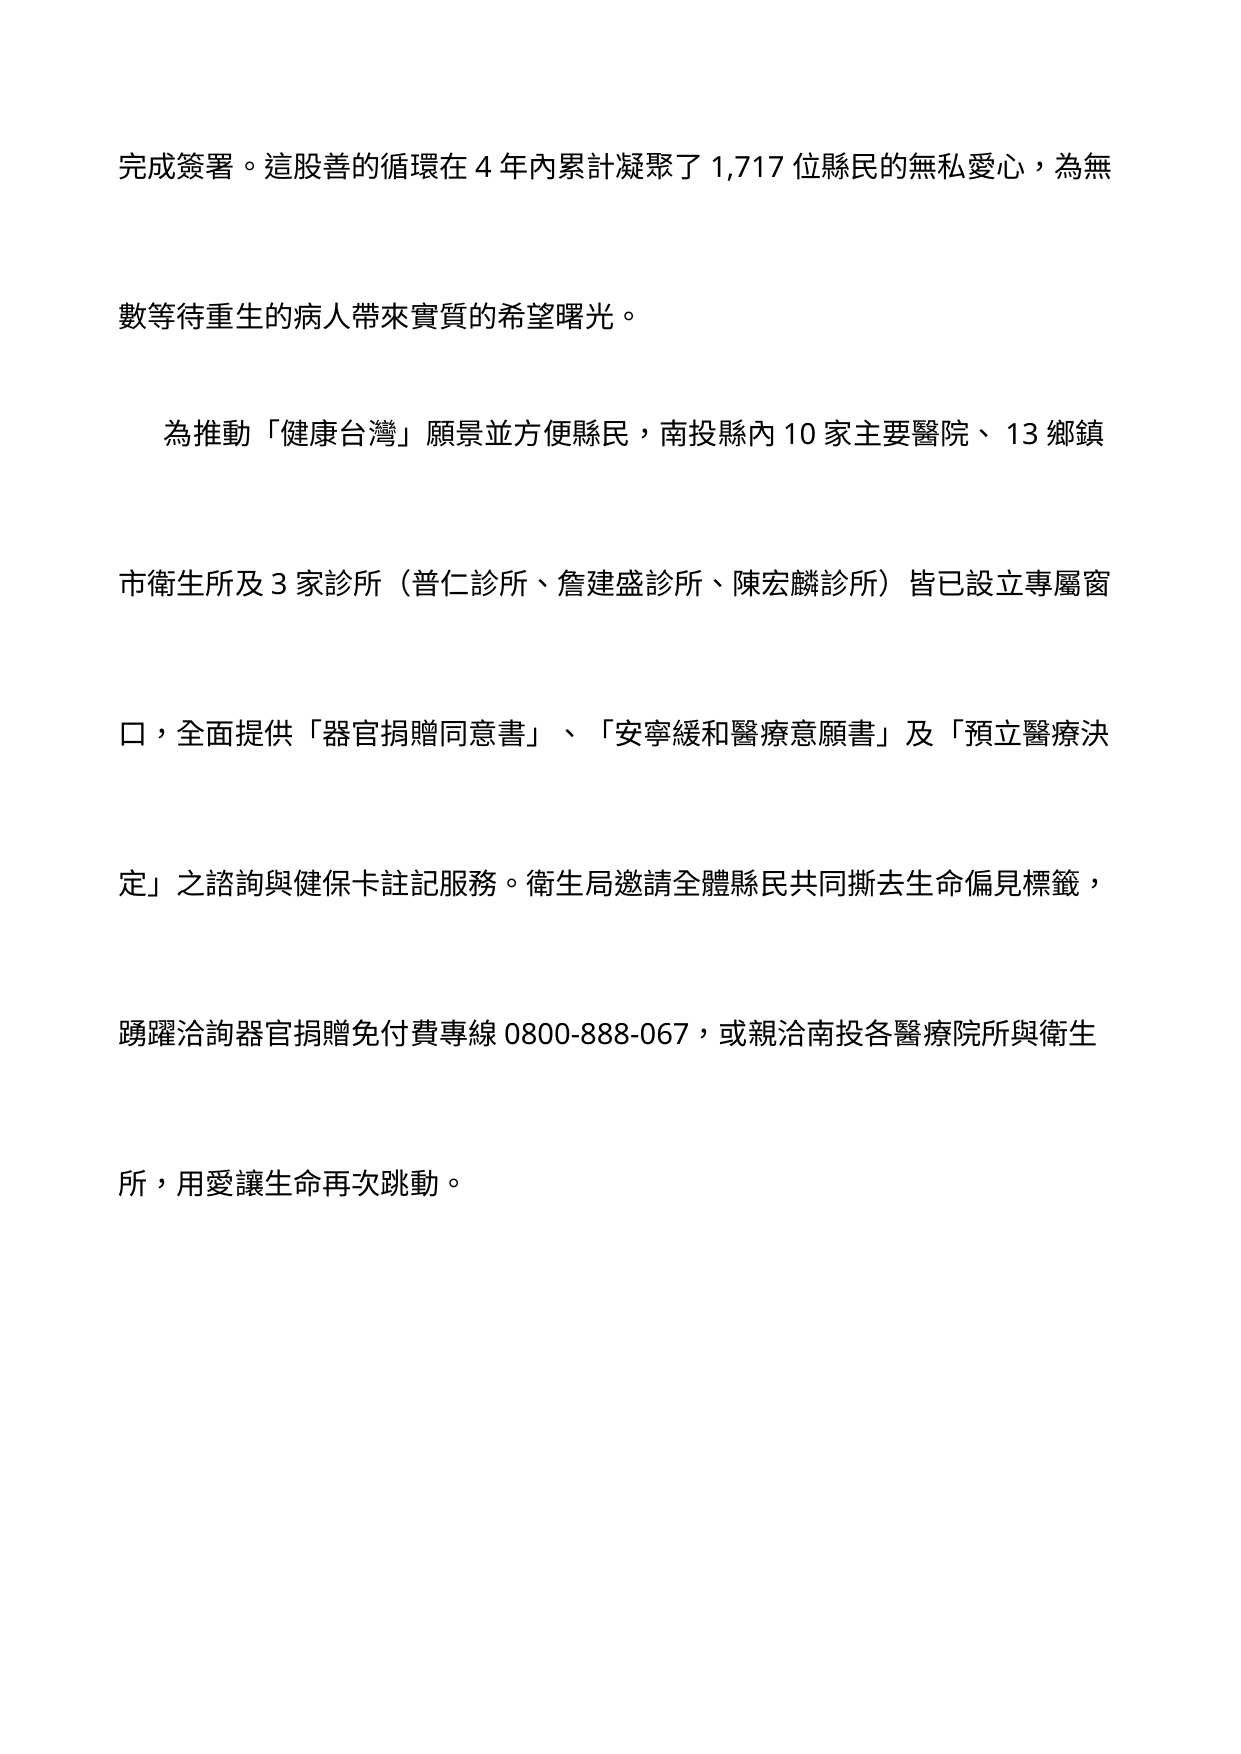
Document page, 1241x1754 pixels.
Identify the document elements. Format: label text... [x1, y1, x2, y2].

text 完成簽署。這股善的循環在 4 年內累計凝聚了 1,717 位縣民的無私愛心，為無數等待重生的病人帶來實質的希望曙光。 [118, 127, 1122, 352]
text 為推動「健康台灣」願景並方便縣民，南投縣內 10 家主要醫院、 13 鄉鎮市衛生所及 3 家診所（普仁診所、詹建盛診所、陳宏麟診所）皆已設立專屬窗口，全面提供「器官捐贈同意書」、「安寧緩和醫療意願書」及「預立醫療決定」之諮詢與健保卡註記服務。衛生局邀請全體縣民共同撕去生命偏見標籤，踴躍洽詢器官捐贈免付費專線 0800-888-067，或親洽南投各醫療院所與衛生所，用愛讓生命再次跳動。 [118, 394, 1122, 1219]
